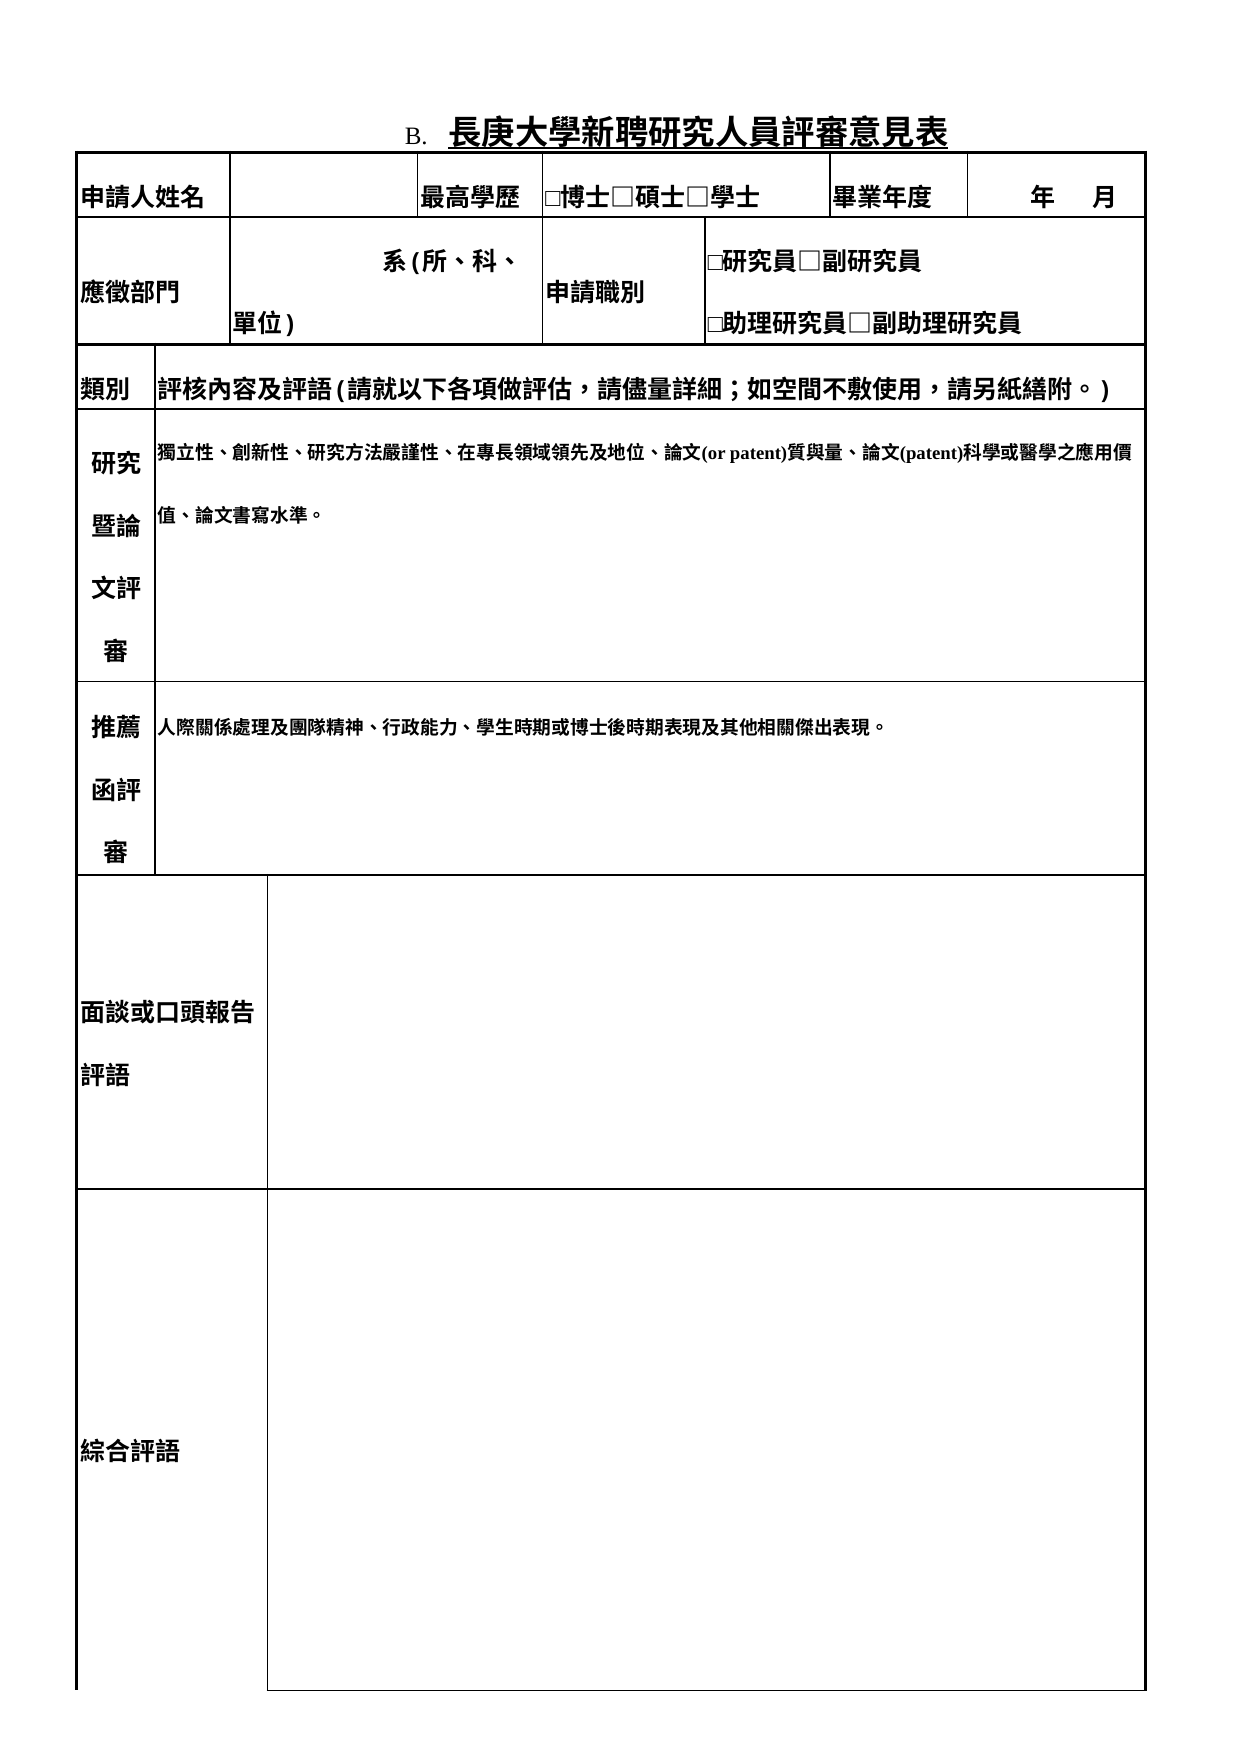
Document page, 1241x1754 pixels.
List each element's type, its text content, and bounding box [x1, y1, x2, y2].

table_cell 申請職別 [543, 218, 704, 343]
table_header 年 月 [968, 154, 1144, 216]
table_cell 研究暨論文評審 [78, 410, 154, 681]
table_cell 人際關係處理及團隊精神、行政能力、學生時期或博士後時期表現及其他相關傑出表現。 [156, 682, 1144, 874]
table_header 最高學歷 [418, 154, 542, 216]
table_header 畢業年度 [831, 154, 967, 216]
table_header [231, 154, 417, 216]
table_cell 面談或口頭報告評語 [78, 876, 267, 1188]
table_header 申請人姓名 [78, 154, 229, 216]
table_cell □研究員□副研究員 □助理研究員□副助理研究員 [706, 218, 1144, 343]
table_cell [268, 1190, 1144, 1689]
table_cell 應徵部門 [78, 218, 229, 343]
table_cell 綜合評語 [78, 1190, 267, 1689]
table_cell 評核內容及評語(請就以下各項做評估，請儘量詳細；如空間不敷使用，請另紙繕附。) [156, 346, 1144, 408]
table_cell 系(所、科、單位) [231, 218, 542, 343]
table_cell 推薦函評審 [78, 682, 154, 874]
table_cell 類別 [78, 346, 154, 408]
table_header □博士□碩士□學士 [543, 154, 829, 216]
table_cell 獨立性、創新性、研究方法嚴謹性、在專長領域領先及地位、論文(or patent)質與量、論文(patent)科學或醫學之應用價值、論文書寫水準。 [156, 410, 1144, 681]
subtitle 長庚大學新聘研究人員評審意見表 [189, 88, 1163, 151]
table_cell [268, 876, 1144, 1188]
